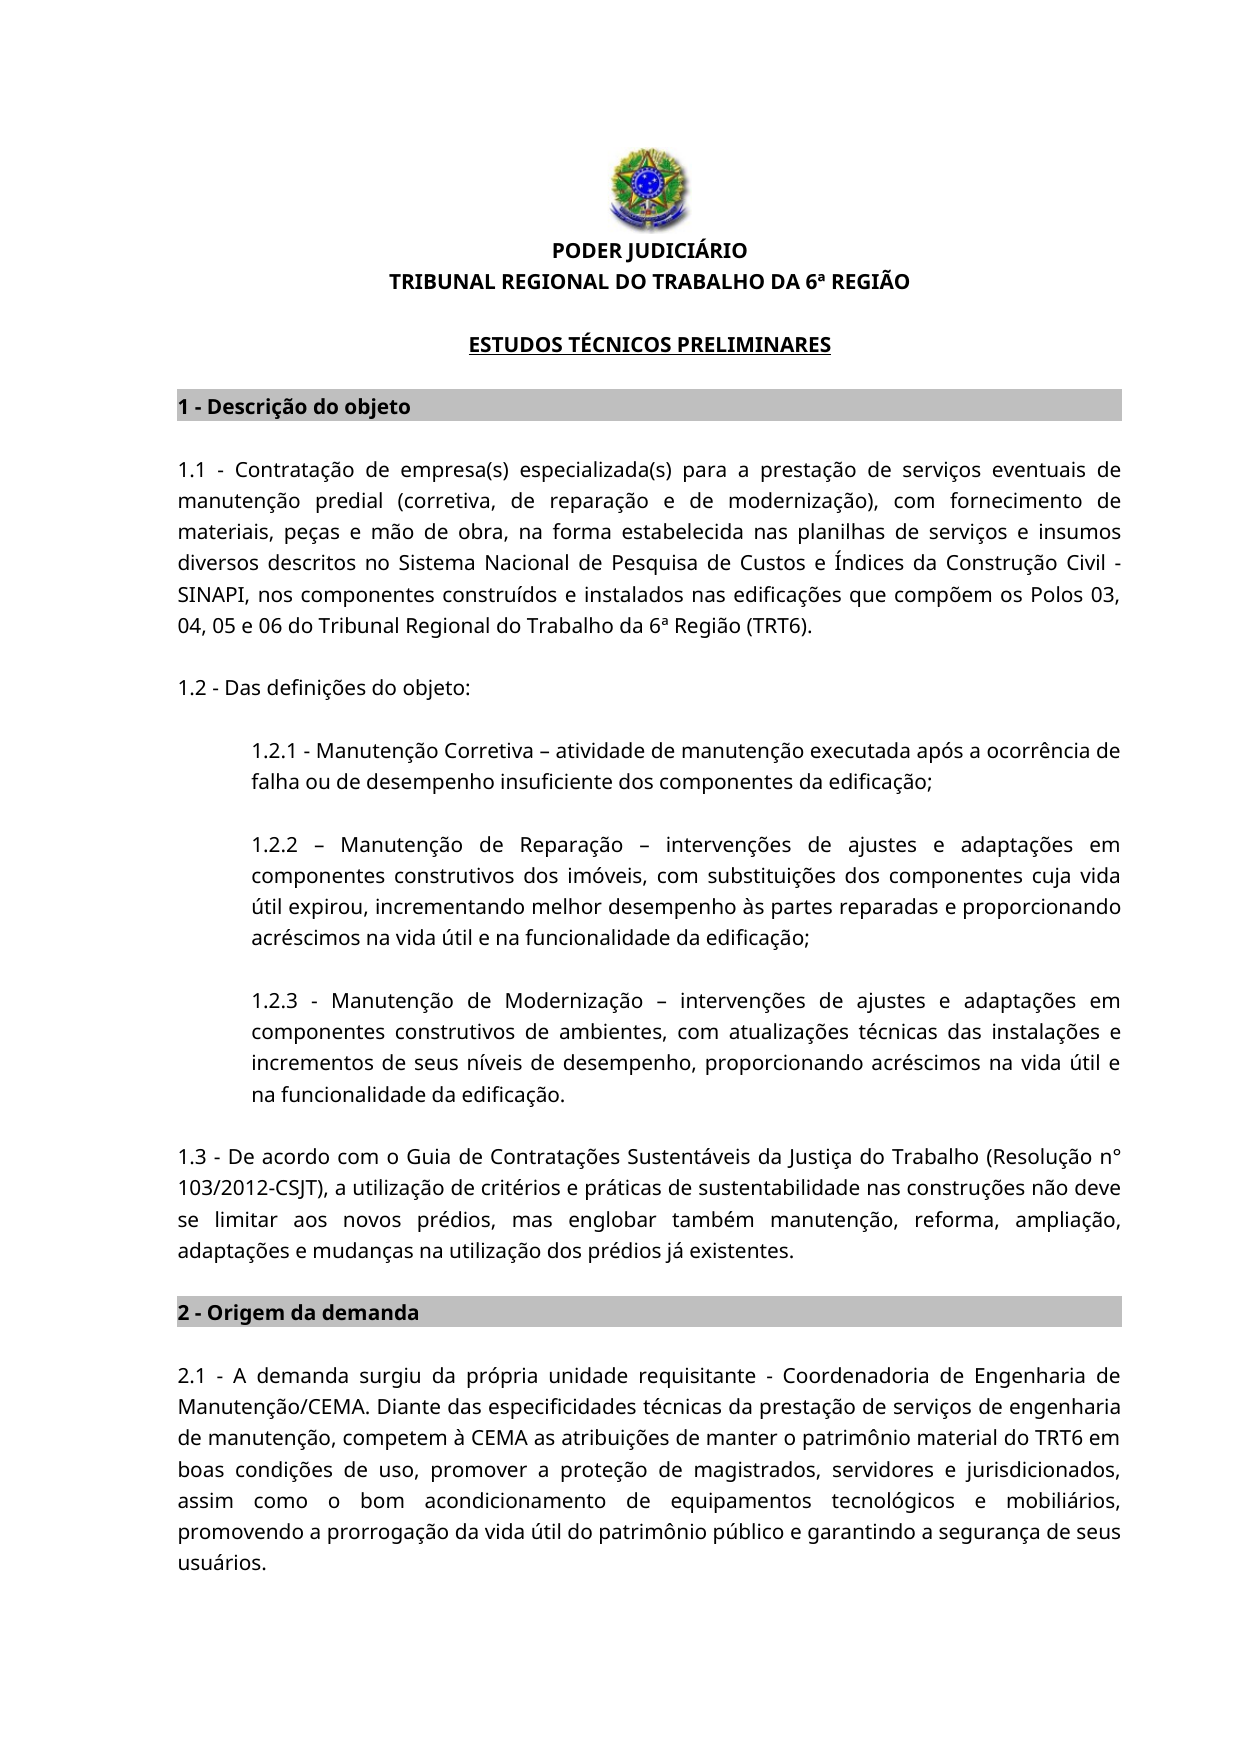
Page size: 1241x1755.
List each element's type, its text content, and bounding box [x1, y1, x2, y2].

text 1 - Descrição do objeto [177, 389, 1122, 421]
text TRIBUNAL REGIONAL DO TRABALHO DA 6ª REGIÃO [177, 264, 1122, 296]
text 1.2.3 - Manutenção de Modernização – intervenções de ajustes e adaptações em componentes construtivos de ambientes, com atualizações técnicas das instalações e incrementos de seus níveis de desempenho, proporcionando acréscimos na vida útil e na funcionalidade da edificação. [251, 983, 1122, 1108]
text 1.2 - Das definições do objeto: [177, 671, 1122, 702]
text 2 - Origem da demanda [177, 1296, 1122, 1327]
text 1.1 - Contratação de empresa(s) especializada(s) para a prestação de serviços eventuais de manutenção predial (corretiva, de reparação e de modernização), com fornecimento de materiais, peças e mão de obra, na forma estabelecida nas planilhas de serviços e insumos diversos descritos no Sistema Nacional de Pesquisa de Custos e Índices da Construção Civil - SINAPI, nos componentes construídos e instalados nas edificações que compõem os Polos 03, 04, 05 e 06 do Tribunal Regional do Trabalho da 6ª Região (TRT6). [177, 452, 1122, 639]
text 1.3 - De acordo com o Guia de Contratações Sustentáveis da Justiça do Trabalho (Resolução n° 103/2012-CSJT), a utilização de critérios e práticas de sustentabilidade nas construções não deve se limitar aos novos prédios, mas englobar também manutenção, reforma, ampliação, adaptações e mudanças na utilização dos prédios já existentes. [177, 1139, 1122, 1264]
text 1.2.1 - Manutenção Corretiva – atividade de manutenção executada após a ocorrência de falha ou de desempenho insuficiente dos componentes da edificação; [251, 733, 1122, 796]
text PODER JUDICIÁRIO [177, 233, 1122, 264]
text 2.1 - A demanda surgiu da própria unidade requisitante - Coordenadoria de Engenharia de Manutenção/CEMA. Diante das especificidades técnicas da prestação de serviços de engenharia de manutenção, competem à CEMA as atribuições de manter o patrimônio material do TRT6 em boas condições de uso, promover a proteção de magistrados, servidores e jurisdicionados, assim como o bom acondicionamento de equipamentos tecnológicos e mobiliários, promovendo a prorrogação da vida útil do patrimônio público e garantindo a segurança de seus usuários. [177, 1358, 1122, 1577]
text 1.2.2 – Manutenção de Reparação – intervenções de ajustes e adaptações em componentes construtivos dos imóveis, com substituições dos componentes cuja vida útil expirou, incrementando melhor desempenho às partes reparadas e proporcionando acréscimos na vida útil e na funcionalidade da edificação; [251, 827, 1122, 952]
text ESTUDOS TÉCNICOS PRELIMINARES [177, 327, 1122, 358]
